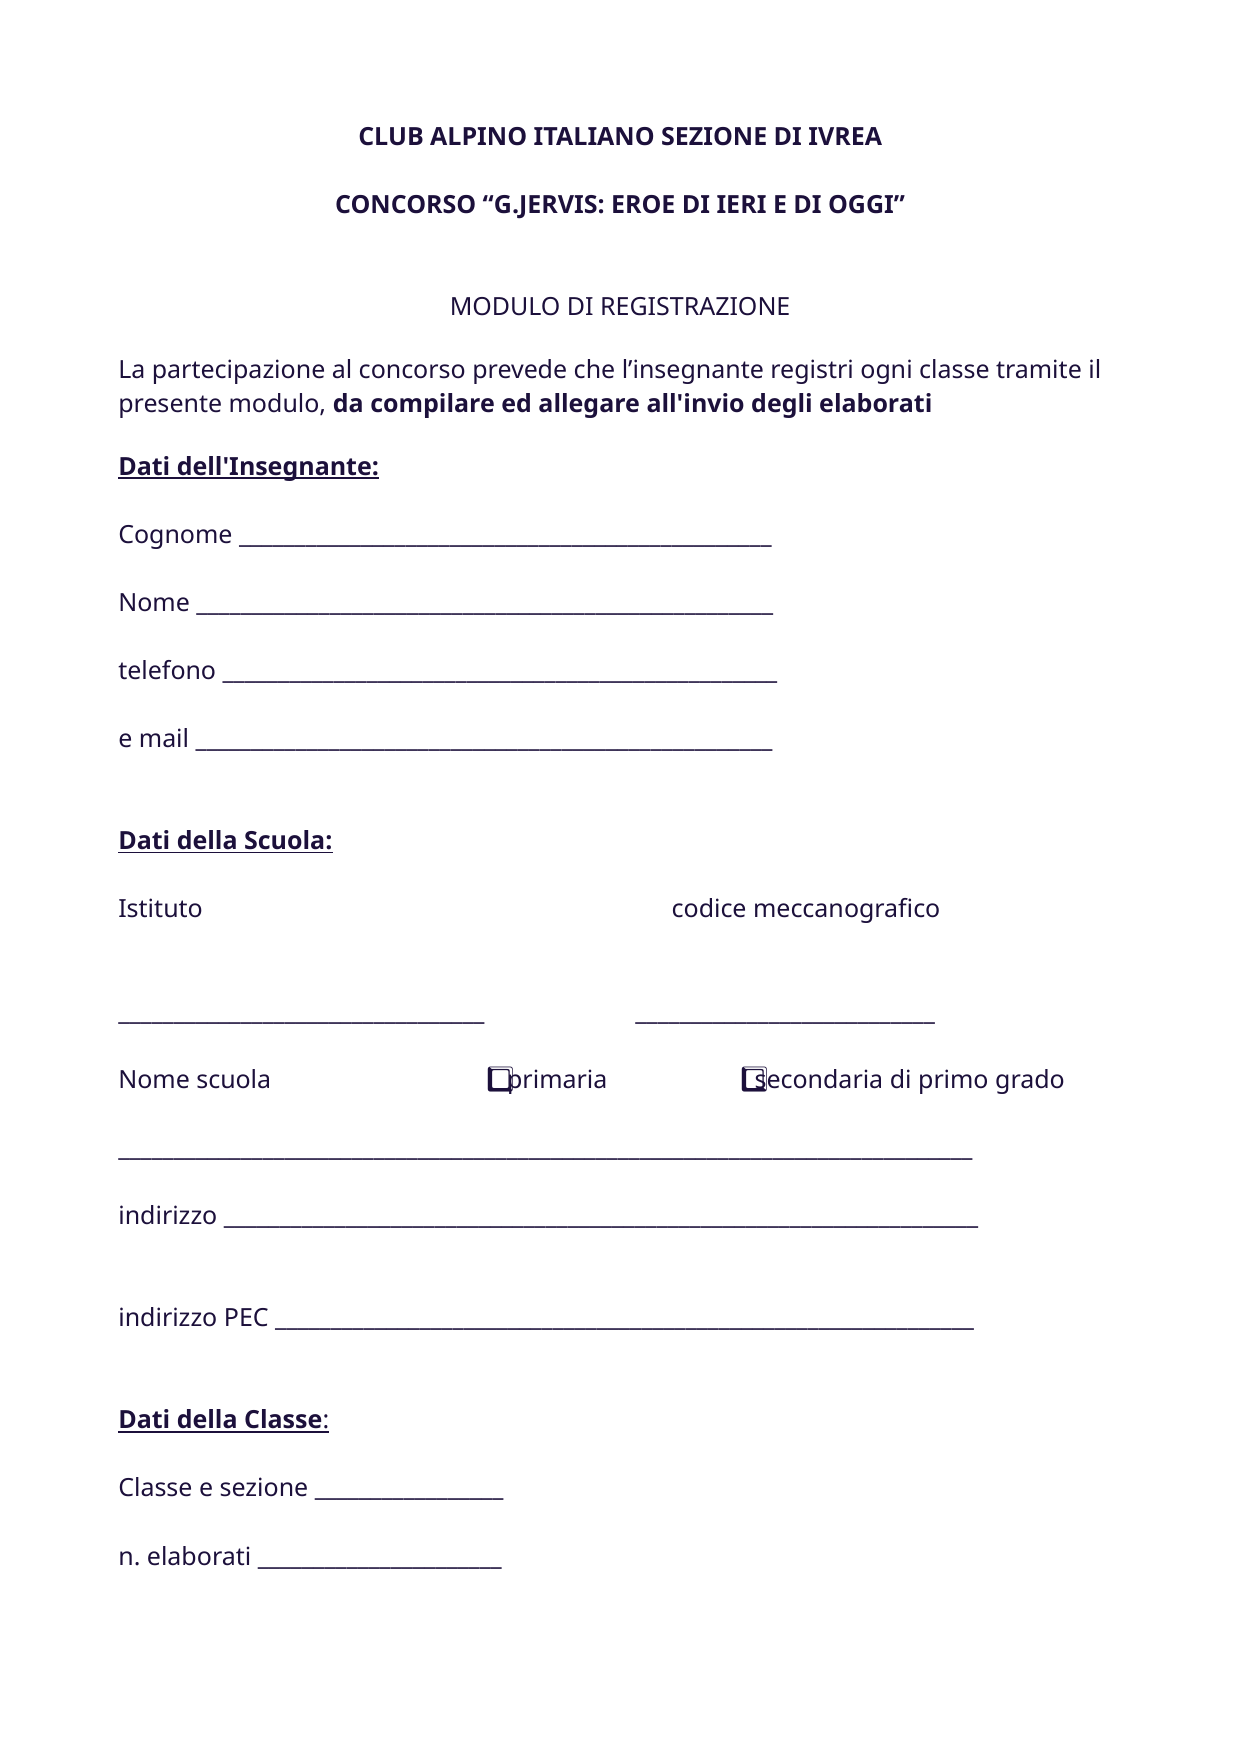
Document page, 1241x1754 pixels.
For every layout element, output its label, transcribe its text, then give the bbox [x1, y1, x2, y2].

text Dati della Scuola: [118, 823, 1122, 857]
text Nome scuola ⃣ primaria ⃣ secondaria di primo grado [118, 1061, 1122, 1095]
text n. elaborati ______________________ [118, 1538, 1122, 1572]
text MODULO DI REGISTRAZIONE [118, 288, 1122, 322]
text Classe e sezione _________________ [118, 1470, 1122, 1504]
text telefono __________________________________________________ [118, 652, 1122, 687]
text e mail ____________________________________________________ [118, 721, 1122, 755]
text _____________________________________________________________________________ [118, 1129, 1122, 1163]
text Cognome ________________________________________________ [118, 516, 1122, 550]
text La partecipazione al concorso prevede che l’insegnante registri ogni classe tramite il presente modulo, da compilare ed allegare all'invio degli elaborati [118, 351, 1122, 419]
text indirizzo ____________________________________________________________________ [118, 1197, 1122, 1232]
text CLUB ALPINO ITALIANO SEZIONE DI IVREA [118, 118, 1122, 152]
text Dati della Classe: [118, 1402, 1122, 1436]
text Dati dell'Insegnante: [118, 448, 1122, 482]
text Istituto codice meccanografico [118, 891, 1122, 925]
text _________________________________ ___________________________ [118, 993, 1122, 1027]
text Nome ____________________________________________________ [118, 584, 1122, 618]
text CONCORSO “G.JERVIS: EROE DI IERI E DI OGGI” [118, 186, 1122, 220]
text indirizzo PEC _______________________________________________________________ [118, 1300, 1122, 1334]
